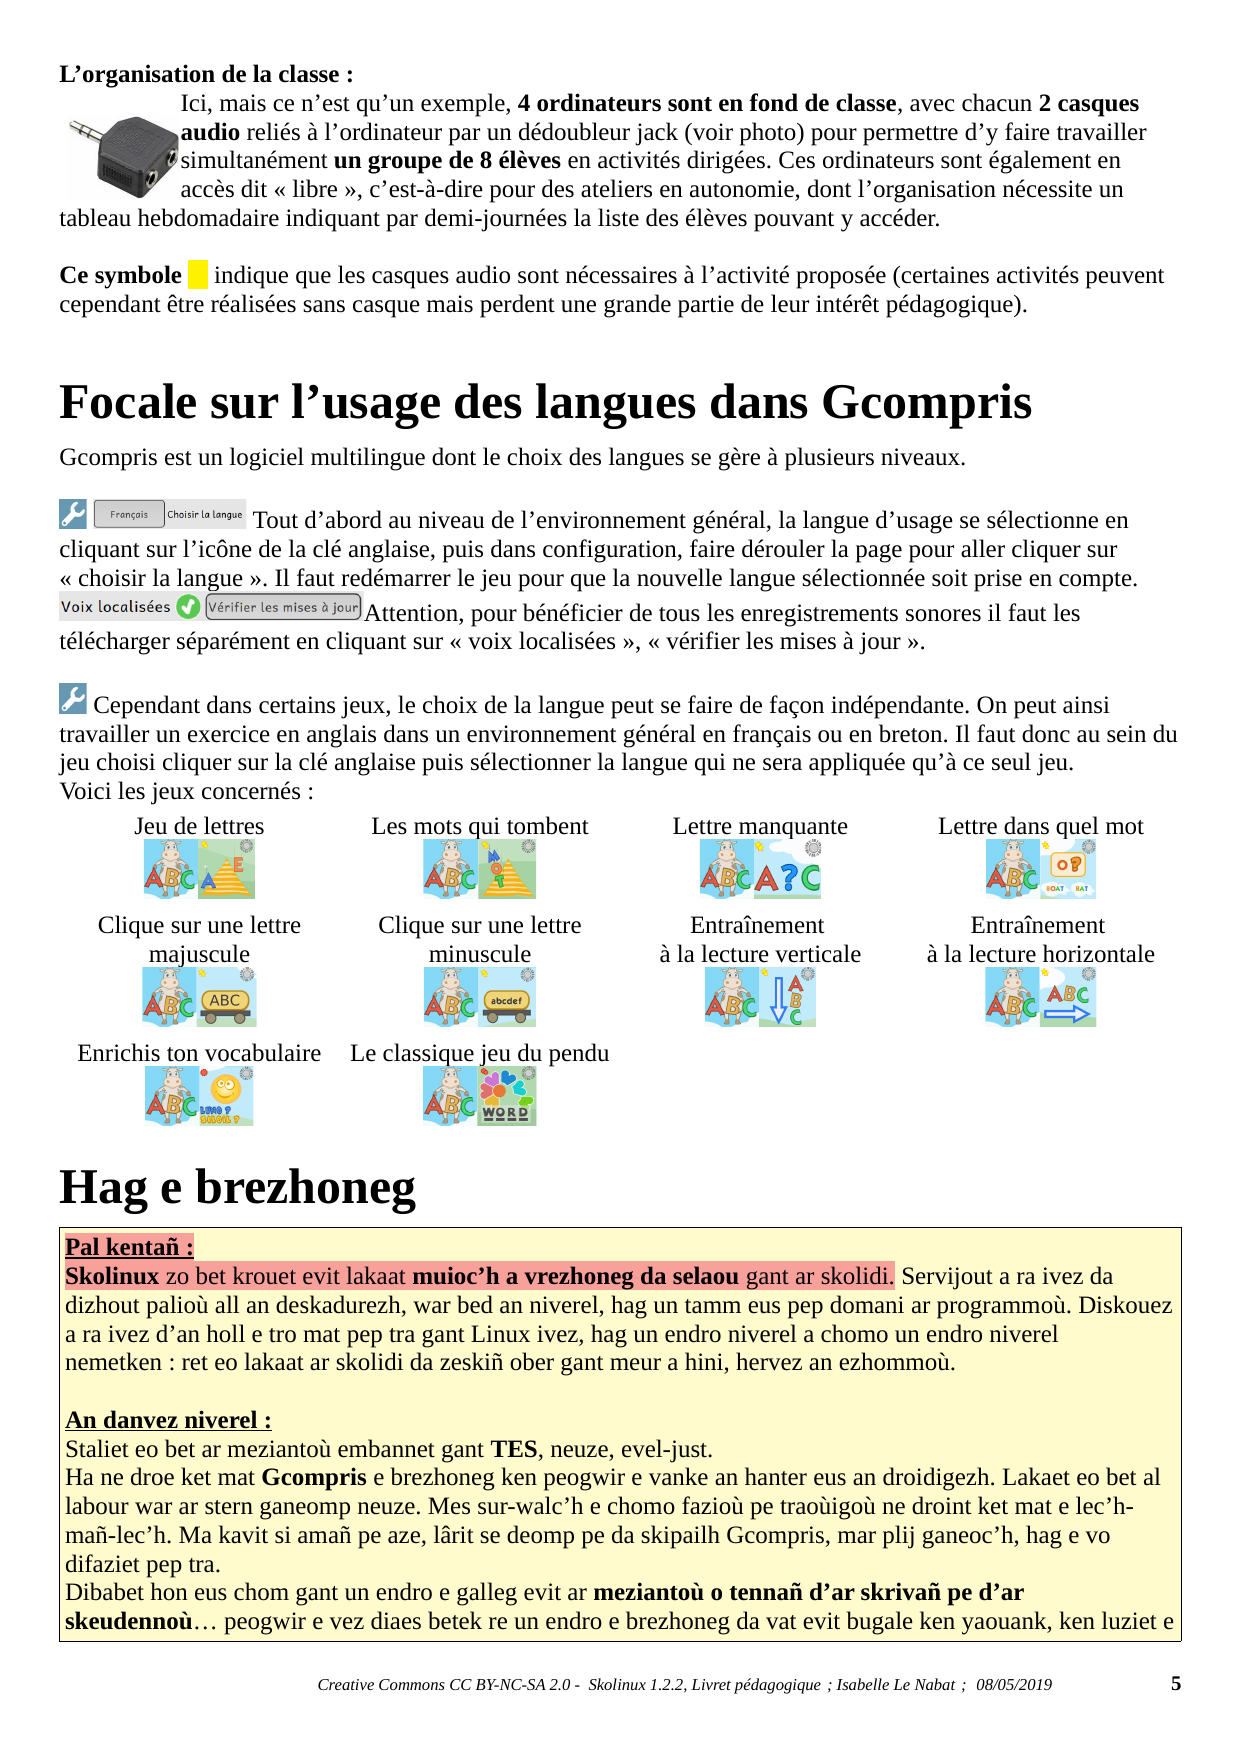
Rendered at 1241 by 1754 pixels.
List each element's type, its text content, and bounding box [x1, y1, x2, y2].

picture [142, 967, 257, 1027]
text Cependant dans certains jeux, le choix de la langue peut se faire de façon indépendante. On peut ainsi travailler un exercice en anglais dans un environnement général en français ou en breton. Il faut donc au sein du jeu choisi cliquer sur la clé anglaise puis sélectionner la langue qui ne sera appliquée qu’à ce seul jeu. [59, 684, 1181, 776]
picture [699, 839, 821, 899]
table_cell Entraînement à la lecture horizontale [901, 904, 1181, 1032]
text Ce symbole  indique que les casques audio sont nécessaires à l’activité proposée (certaines activités peuvent cependant être réalisées sans casque mais perdent une grande partie de leur intérêt pédagogique). [59, 260, 1181, 318]
table_header Pal kentañ : Skolinux zo bet krouet evit lakaat muioc’h a vrezhoneg da selaou gant ar skolidi. Servijout a ra ivez da dizhout palioù all an deskadurezh, war bed an niverel, hag un tamm eus pep domani ar programmoù. Diskouez a ra ivez d’an holl e tro mat pep tra gant Linux ivez, hag un endro niverel a chomo un endro niverel nemetken : ret eo lakaat ar skolidi da zeskiñ ober gant meur a hini, hervez an ezhommoù. An danvez niverel : Staliet eo bet ar meziantoù embannet gant TES, neuze, evel-just. Ha ne droe ket mat Gcompris e brezhoneg ken peogwir e vanke an hanter eus an droidigezh. Lakaet eo bet al labour war ar stern ganeomp neuze. Mes sur-walc’h e chomo fazioù pe traoùigoù ne droint ket mat e lec’h-mañ-lec’h. Ma kavit si amañ pe aze, lârit se deomp pe da skipailh Gcompris, mar plij ganeoc’h, hag e vo difaziet pep tra. Dibabet hon eus chom gant un endro e galleg evit ar meziantoù o tennañ d’ar skrivañ pe d’ar skeudennoù… peogwir e vez diaes betek re un endro e brezhoneg da vat evit bugale ken yaouank, ken luziet e [60, 1228, 1181, 1641]
subtitle Focale sur l’usage des langues dans Gcompris [59, 372, 1181, 429]
picture [143, 839, 255, 899]
picture [986, 839, 1096, 899]
picture [423, 839, 537, 899]
picture [59, 499, 87, 529]
text Gcompris est un logiciel multilingue dont le choix des langues se gère à plusieurs niveaux. [59, 442, 1181, 470]
table_cell [901, 1032, 1181, 1132]
text L’organisation de la classe : [59, 59, 1181, 88]
table_header Lettre manquante [620, 805, 901, 904]
table_cell Enrichis ton vocabulaire [59, 1032, 339, 1132]
table_cell Entraînement à la lecture verticale [620, 904, 901, 1032]
text Ici, mais ce n’est qu’un exemple, 4 ordinateurs sont en fond de classe, avec chacun 2 casques audio reliés à l’ordinateur par un dédoubleur jack (voir photo) pour permettre d’y faire travailler simultanément un groupe de 8 élèves en activités dirigées. Ces ordinateurs sont également en accès dit « libre », c’est-à-dire pour des ateliers en autonomie, dont l’organisation nécessite un tableau hebdomadaire indiquant par demi-journées la liste des élèves pouvant y accéder. [59, 88, 1181, 232]
subtitle Hag e brezhoneg [59, 1157, 1181, 1214]
text Tout d’abord au niveau de l’environnement général, la langue d’usage se sélectionne en cliquant sur l’icône de la clé anglaise, puis dans configuration, faire dérouler la page pour aller cliquer sur « choisir la langue ». Il faut redémarrer le jeu pour que la nouvelle langue sélectionnée soit prise en compte. [59, 499, 1181, 591]
picture [985, 967, 1097, 1027]
picture [59, 683, 87, 714]
table_header Les mots qui tombent [340, 805, 620, 904]
text Voici les jeux concernés : [59, 776, 1181, 805]
text Attention, pour bénéficier de tous les enregistrements sonores il faut les télécharger séparément en cliquant sur « voix localisées », « vérifier les mises à jour ». [59, 591, 1181, 655]
picture [59, 591, 364, 621]
picture [93, 499, 247, 529]
picture [67, 111, 181, 200]
table_cell Clique sur une lettre majuscule [59, 904, 339, 1032]
picture [423, 967, 536, 1027]
picture [423, 1066, 537, 1126]
picture [145, 1066, 254, 1126]
table_cell [620, 1032, 901, 1132]
table_cell Le classique jeu du pendu [340, 1032, 620, 1132]
table_cell Clique sur une lettre minuscule [340, 904, 620, 1032]
picture [704, 967, 816, 1027]
table_header Lettre dans quel mot [901, 805, 1181, 904]
table_header Jeu de lettres [59, 805, 339, 904]
